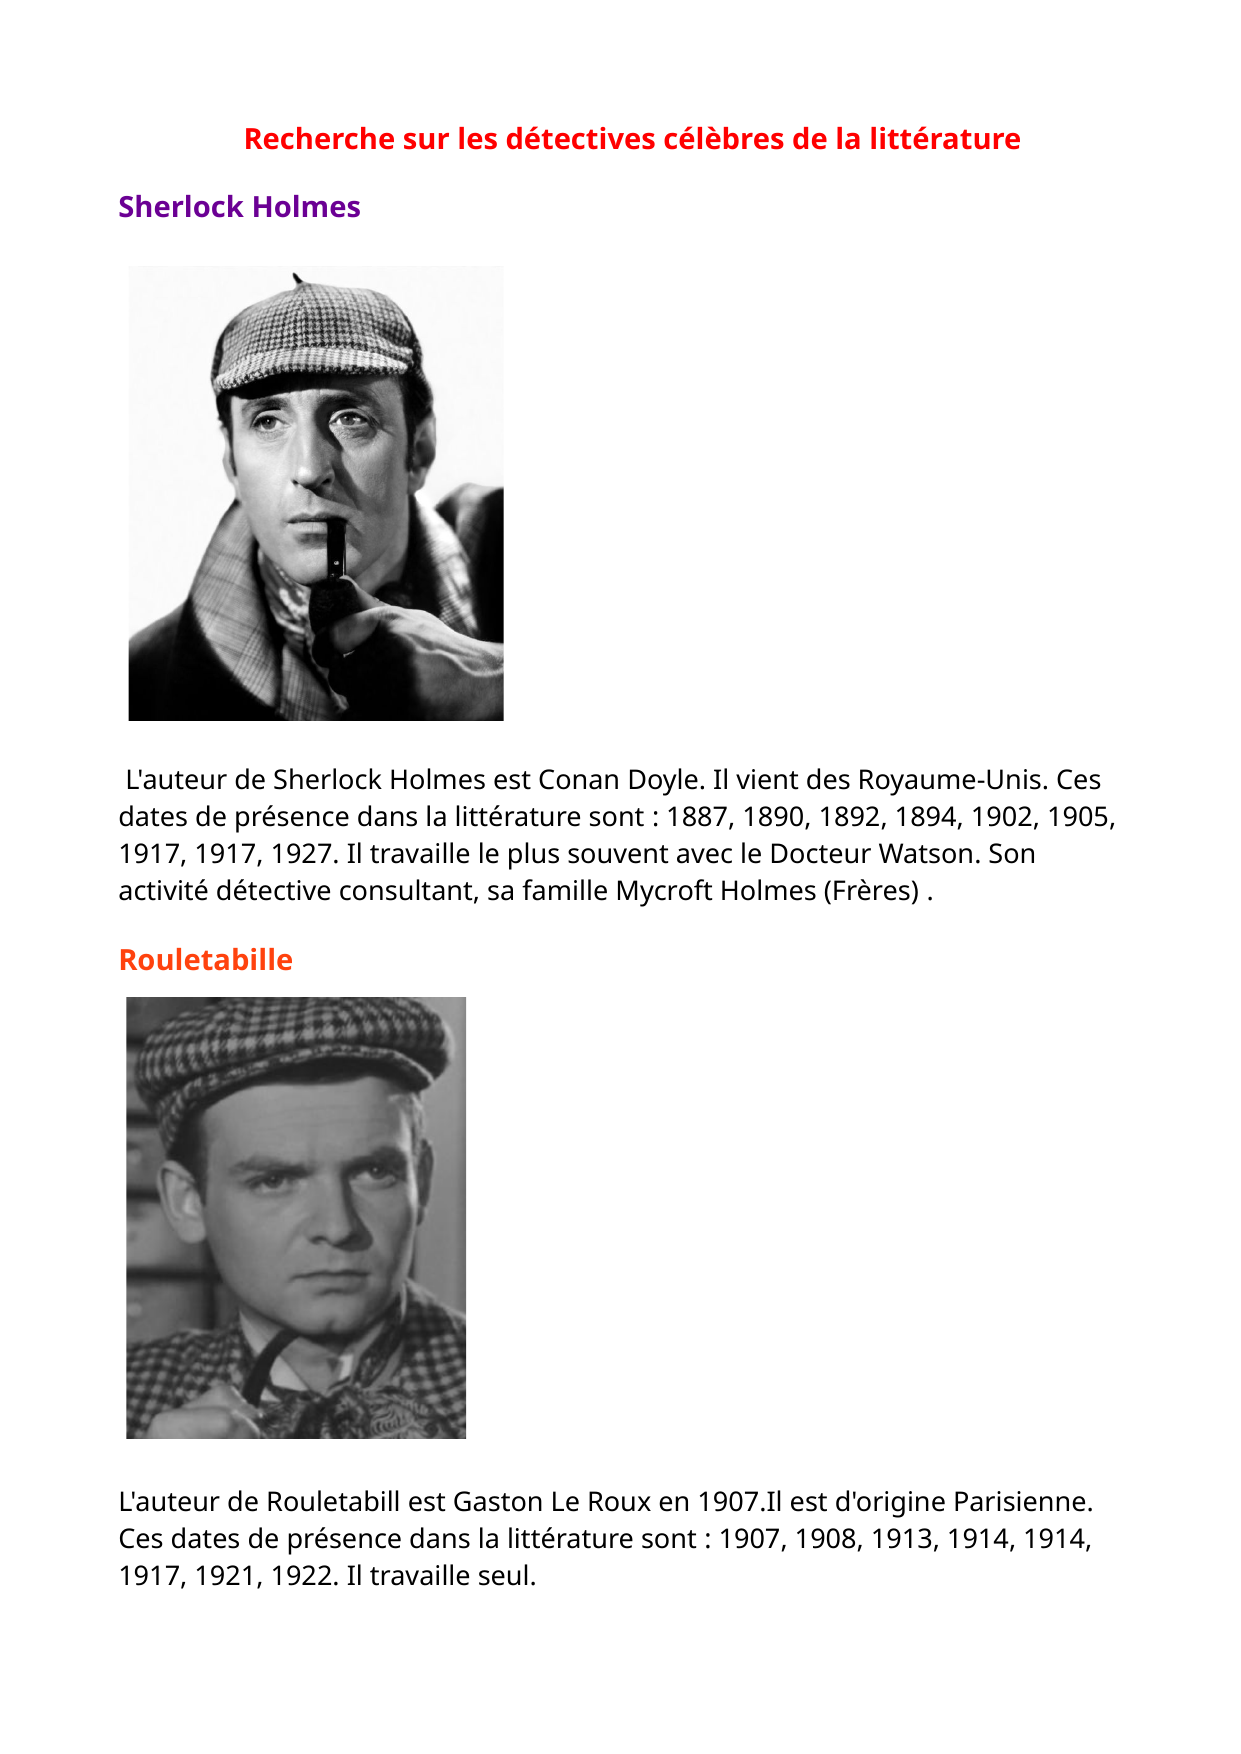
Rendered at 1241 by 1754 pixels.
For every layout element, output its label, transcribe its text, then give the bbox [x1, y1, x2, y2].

picture [126, 997, 467, 1439]
picture [128, 266, 504, 721]
text L'auteur de Rouletabill est Gaston Le Roux en 1907.Il est d'origine Parisienne. Ces dates de présence dans la littérature sont : 1907, 1908, 1913, 1914, 1914, 1917, 1921, 1922. Il travaille seul. [118, 1482, 1122, 1593]
text L'auteur de Sherlock Holmes est Conan Doyle. Il vient des Royaume-Unis. Ces dates de présence dans la littérature sont : 1887, 1890, 1892, 1894, 1902, 1905, 1917, 1917, 1927. Il travaille le plus souvent avec le Docteur Watson. Son activité détective consultant, sa famille Mycroft Holmes (Frères) . [118, 761, 1122, 908]
text Recherche sur les détectives célèbres de la littérature [118, 118, 1122, 158]
text Sherlock Holmes [118, 187, 1122, 226]
text Rouletabille [118, 939, 1122, 979]
